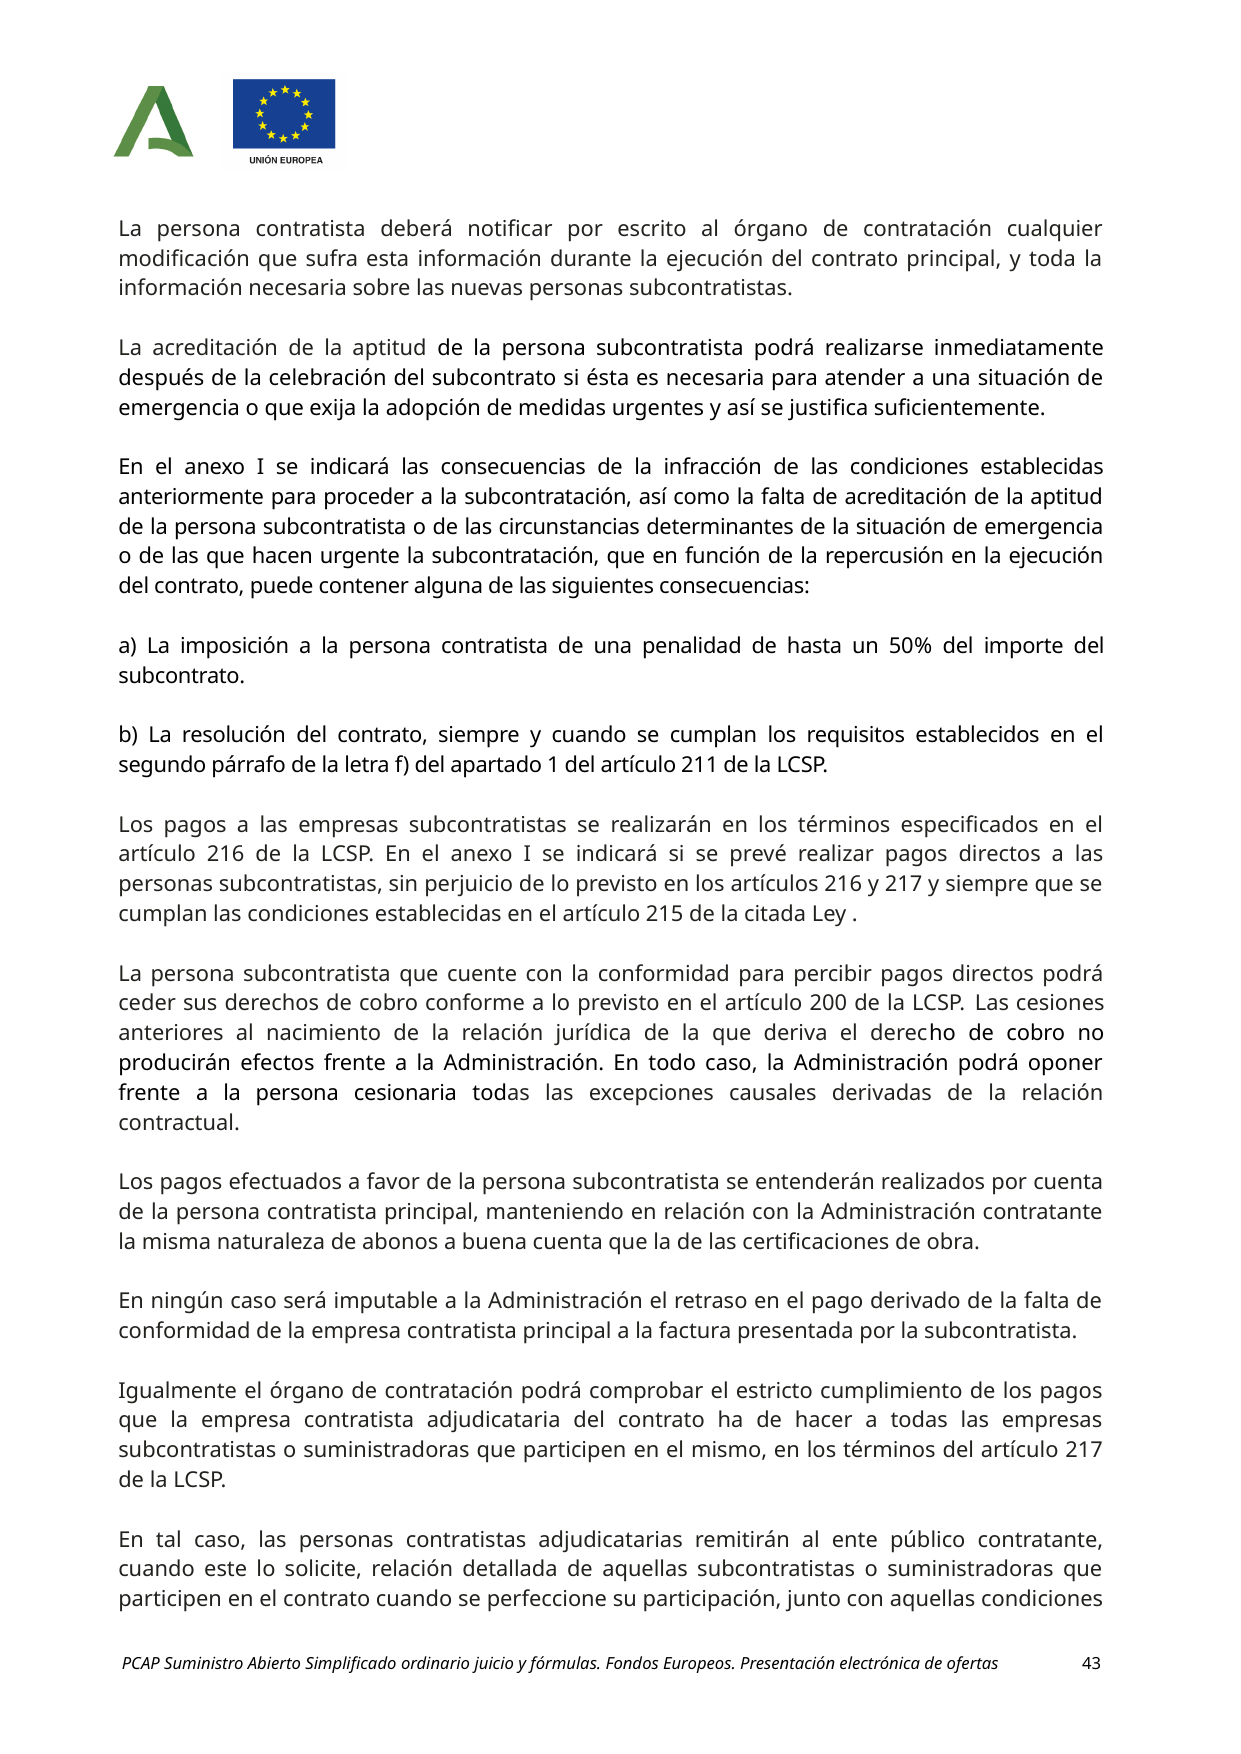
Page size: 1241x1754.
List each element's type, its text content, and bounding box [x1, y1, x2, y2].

text En tal caso, las personas contratistas adjudicatarias remitirán al ente público contratante, cuando este lo solicite, relación detallada de aquellas subcontratistas o suministradoras que participen en el contrato cuando se perfeccione su participación, junto con aquellas condiciones [118, 1523, 1104, 1613]
text La acreditación de la aptitud de la persona subcontratista podrá realizarse inmediatamente después de la celebración del subcontrato si ésta es necesaria para atender a una situación de emergencia o que exija la adopción de medidas urgentes y así se justifica suficientemente. [118, 332, 1104, 421]
text En ningún caso será imputable a la Administración el retraso en el pago derivado de la falta de conformidad de la empresa contratista principal a la factura presentada por la subcontratista. [118, 1285, 1104, 1345]
text Igualmente el órgano de contratación podrá comprobar el estricto cumplimiento de los pagos que la empresa contratista adjudicataria del contrato ha de hacer a todas las empresas subcontratistas o suministradoras que participen en el mismo, en los términos del artículo 217 de la LCSP. [118, 1374, 1104, 1494]
text b) La resolución del contrato, siempre y cuando se cumplan los requisitos establecidos en el segundo párrafo de la letra f) del apartado 1 del artículo 211 de la LCSP. [118, 719, 1104, 779]
text Los pagos a las empresas subcontratistas se realizarán en los términos especificados en el artículo 216 de la LCSP. En el anexo I se indicará si se prevé realizar pagos directos a las personas subcontratistas, sin perjuicio de lo previsto en los artículos 216 y 217 y siempre que se cumplan las condiciones establecidas en el artículo 215 de la citada Ley . [118, 808, 1104, 928]
text La persona contratista deberá notificar por escrito al órgano de contratación cualquier modificación que sufra esta información durante la ejecución del contrato principal, y toda la información necesaria sobre las nuevas personas subcontratistas. [118, 213, 1104, 302]
text En el anexo I se indicará las consecuencias de la infracción de las condiciones establecidas anteriormente para proceder a la subcontratación, así como la falta de acreditación de la aptitud de la persona subcontratista o de las circunstancias determinantes de la situación de emergencia o de las que hacen urgente la subcontratación, que en función de la repercusión en la ejecución del contrato, puede contener alguna de las siguientes consecuencias: [118, 451, 1104, 600]
picture [109, 81, 198, 161]
picture [221, 73, 347, 171]
text a) La imposición a la persona contratista de una penalidad de hasta un 50% del importe del subcontrato. [118, 630, 1104, 689]
text Los pagos efectuados a favor de la persona subcontratista se entenderán realizados por cuenta de la persona contratista principal, manteniendo en relación con la Administración contratante la misma naturaleza de abonos a buena cuenta que la de las certificaciones de obra. [118, 1166, 1104, 1255]
text La persona subcontratista que cuente con la conformidad para percibir pagos directos podrá ceder sus derechos de cobro conforme a lo previsto en el artículo 200 de la LCSP. Las cesiones anteriores al nacimiento de la relación jurídica de la que deriva el derecho de cobro no producirán efectos frente a la Administración. En todo caso, la Administración podrá oponer frente a la persona cesionaria todas las excepciones causales derivadas de la relación contractual. [118, 957, 1104, 1136]
